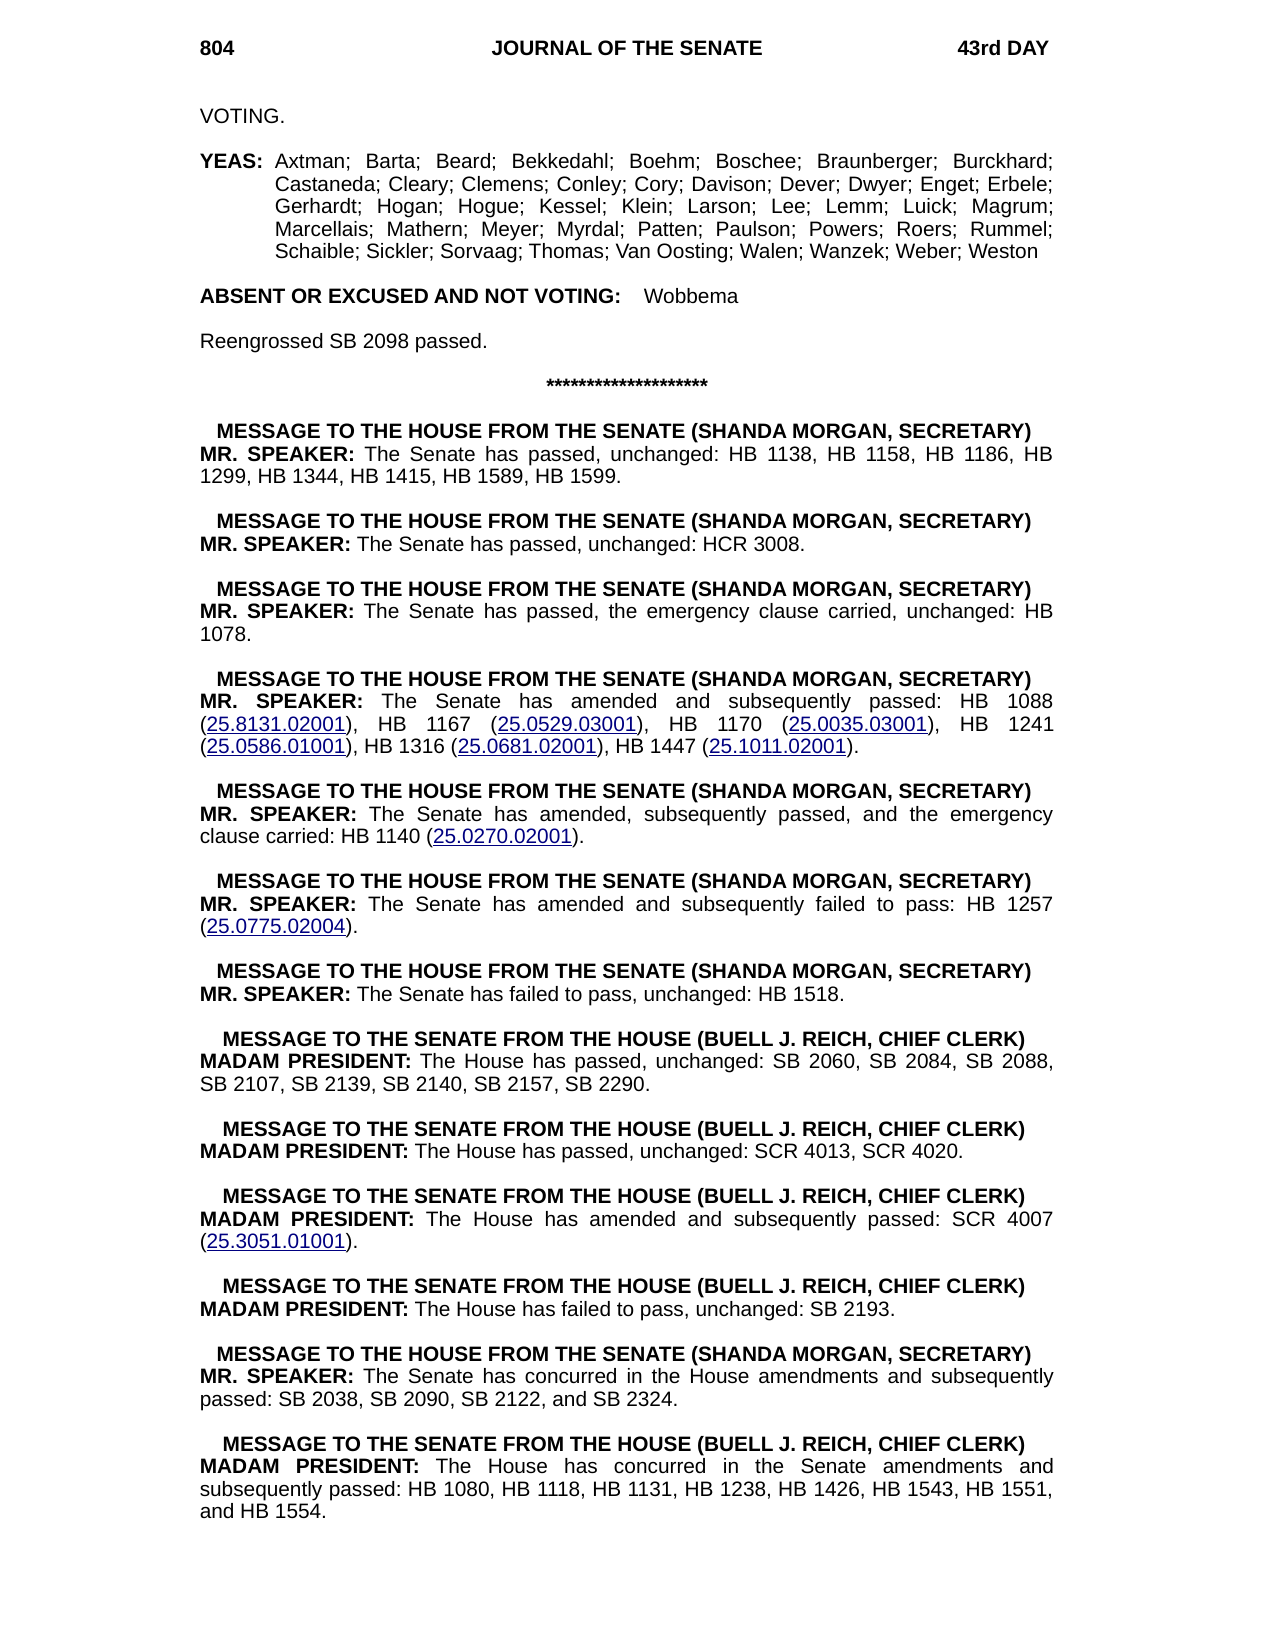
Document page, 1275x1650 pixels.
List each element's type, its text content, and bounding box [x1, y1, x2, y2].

text MADAM PRESIDENT: The House has passed, unchanged: SB 2060, SB 2084, SB 2088, SB 2107, SB 2139, SB 2140, SB 2157, SB 2290. [199, 1051, 1054, 1096]
text MR. SPEAKER: The Senate has amended and subsequently failed to pass: HB 1257 (25.0775.02004). [199, 893, 1054, 938]
title YEAS: Axtman; Barta; Beard; Bekkedahl; Boehm; Boschee; Braunberger; Burckhard; Castaneda; Cleary; Clemens; Conley; Cory; Davison; Dever; Dwyer; Enget; Erbele; Gerhardt; Hogan; Hogue; Kessel; Klein; Larson; Lee; Lemm; Luick; Magrum; Marcellais; Mathern; Meyer; Myrdal; Patten; Paulson; Powers; Roers; Rummel; Schaible; Sickler; Sorvaag; Thomas; Van Oosting; Walen; Wanzek; Weber; Weston [199, 151, 1054, 263]
text MESSAGE TO THE HOUSE FROM THE SENATE (SHANDA MORGAN, SECRETARY) [199, 511, 1054, 533]
text MESSAGE TO THE SENATE FROM THE HOUSE (BUELL J. REICH, CHIEF CLERK) [199, 1433, 1054, 1456]
text MADAM PRESIDENT: The House has failed to pass, unchanged: SB 2193. [199, 1298, 1054, 1321]
text MESSAGE TO THE SENATE FROM THE HOUSE (BUELL J. REICH, CHIEF CLERK) [199, 1186, 1054, 1208]
text MR. SPEAKER: The Senate has failed to pass, unchanged: HB 1518. [199, 983, 1054, 1006]
text MESSAGE TO THE HOUSE FROM THE SENATE (SHANDA MORGAN, SECRETARY) [199, 781, 1054, 803]
title ABSENT OR EXCUSED AND NOT VOTING: Wobbema [199, 286, 1054, 308]
text MESSAGE TO THE HOUSE FROM THE SENATE (SHANDA MORGAN, SECRETARY) [199, 961, 1054, 983]
text MR. SPEAKER: The Senate has passed, unchanged: HCR 3008. [199, 533, 1054, 556]
subtitle Page 804 [9, 9, 109, 33]
text MESSAGE TO THE HOUSE FROM THE SENATE (SHANDA MORGAN, SECRETARY) [199, 1343, 1054, 1366]
text ******************** [199, 376, 1054, 398]
text MR. SPEAKER: The Senate has amended, subsequently passed, and the emergency clause carried: HB 1140 (25.0270.02001). [199, 803, 1054, 848]
text MR. SPEAKER: The Senate has passed, the emergency clause carried, unchanged: HB 1078. [199, 601, 1054, 646]
text MR. SPEAKER: The Senate has passed, unchanged: HB 1138, HB 1158, HB 1186, HB 1299, HB 1344, HB 1415, HB 1589, HB 1599. [199, 443, 1054, 488]
text MR. SPEAKER: The Senate has concurred in the House amendments and subsequently passed: SB 2038, SB 2090, SB 2122, and SB 2324. [199, 1366, 1054, 1411]
text MESSAGE TO THE HOUSE FROM THE SENATE (SHANDA MORGAN, SECRETARY) [199, 668, 1054, 691]
text MADAM PRESIDENT: The House has amended and subsequently passed: SCR 4007 (25.3051.01001). [199, 1208, 1054, 1253]
text [0, 0, 118, 42]
text MADAM PRESIDENT: The House has passed, unchanged: SCR 4013, SCR 4020. [199, 1141, 1054, 1163]
text MESSAGE TO THE HOUSE FROM THE SENATE (SHANDA MORGAN, SECRETARY) [199, 871, 1054, 893]
text MESSAGE TO THE HOUSE FROM THE SENATE (SHANDA MORGAN, SECRETARY) [199, 578, 1054, 601]
text MESSAGE TO THE HOUSE FROM THE SENATE (SHANDA MORGAN, SECRETARY) [199, 421, 1054, 443]
text MR. SPEAKER: The Senate has amended and subsequently passed: HB 1088 (25.8131.02001), HB 1167 (25.0529.03001), HB 1170 (25.0035.03001), HB 1241 (25.0586.01001), HB 1316 (25.0681.02001), HB 1447 (25.1011.02001). [199, 691, 1054, 758]
text Reengrossed SB 2098 passed. [199, 331, 1054, 353]
text MADAM PRESIDENT: The House has concurred in the Senate amendments and subsequently passed: HB 1080, HB 1118, HB 1131, HB 1238, HB 1426, HB 1543, HB 1551, and HB 1554. [199, 1456, 1054, 1523]
text MESSAGE TO THE SENATE FROM THE HOUSE (BUELL J. REICH, CHIEF CLERK) [199, 1028, 1054, 1051]
text MESSAGE TO THE SENATE FROM THE HOUSE (BUELL J. REICH, CHIEF CLERK) [199, 1118, 1054, 1141]
text MESSAGE TO THE SENATE FROM THE HOUSE (BUELL J. REICH, CHIEF CLERK) [199, 1276, 1054, 1298]
text VOTING. [199, 106, 1054, 128]
